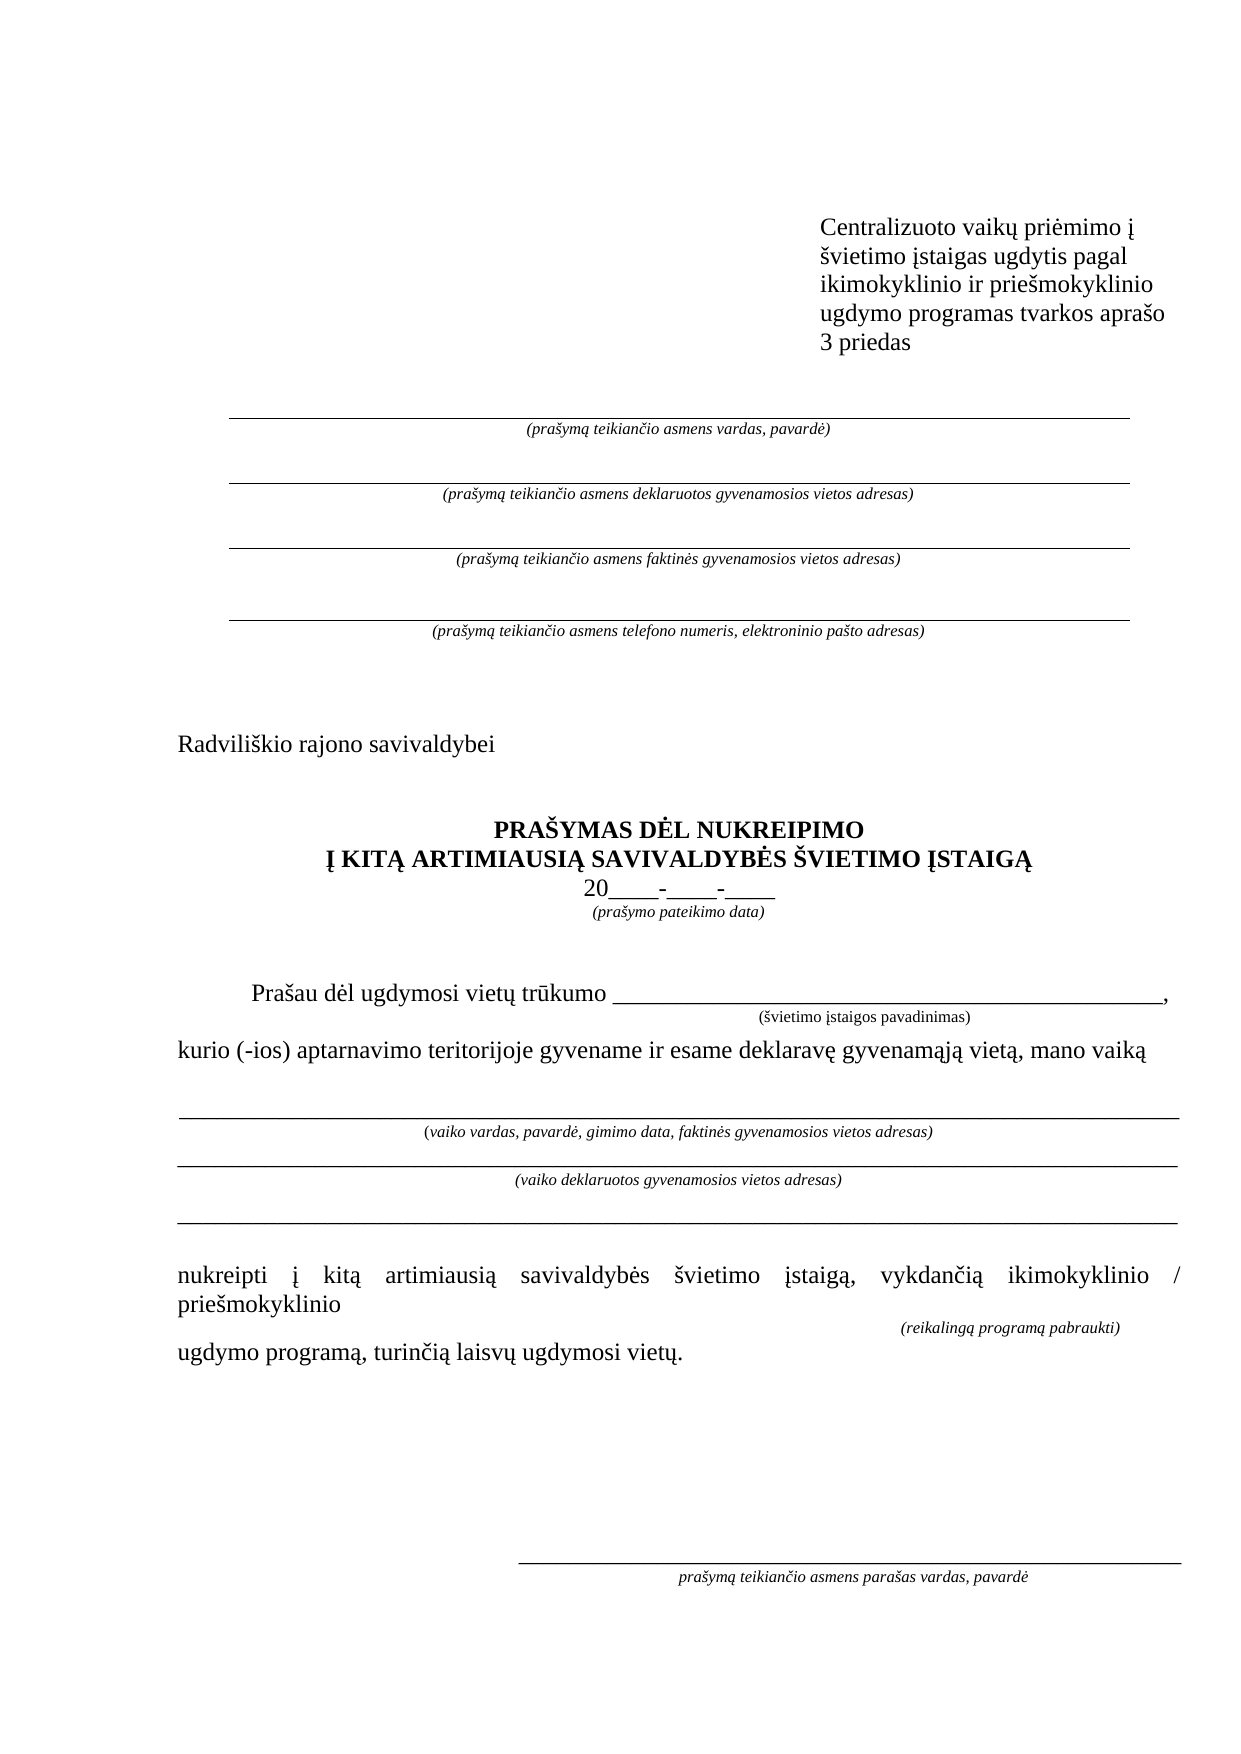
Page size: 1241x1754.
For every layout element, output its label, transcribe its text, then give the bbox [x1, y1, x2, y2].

text prašymą teikiančio asmens parašas vardas, pavardė [472, 1567, 1181, 1586]
text 20____-____-____ [177, 873, 1181, 901]
table_header [229, 385, 1129, 417]
text (švietimo įstaigos pavadinimas) [177, 1007, 1181, 1026]
text (prašymo pateikimo data) [177, 901, 1181, 921]
text _____________________________________________________ [177, 1538, 1181, 1567]
text ________________________________________________________________________________ [177, 1198, 1181, 1227]
text nukreipti į kitą artimiausią savivaldybės švietimo įstaigą, vykdančią ikimokyklinio / priešmokyklinio [177, 1260, 1181, 1318]
text ugdymo programą, turinčią laisvų ugdymosi vietų. [177, 1337, 1181, 1366]
text Į KITĄ ARTIMIAUSIĄ SAVIVALDYBĖS ŠVIETIMO ĮSTAIGĄ [177, 844, 1181, 873]
text ________________________________________________________________________________ [177, 1141, 1181, 1170]
table_cell (prašymą teikiančio asmens telefono numeris, elektroninio pašto adresas) [229, 621, 1129, 643]
table_cell (prašymą teikiančio asmens deklaruotos gyvenamosios vietos adresas) [229, 484, 1129, 548]
text (reikalingą programą pabraukti) [177, 1318, 1181, 1337]
table_cell (prašymą teikiančio asmens vardas, pavardė) [229, 419, 1129, 483]
text Prašau dėl ugdymosi vietų trūkumo ____________________________________________, [177, 978, 1181, 1007]
text ________________________________________________________________________________(vaiko vardas, pavardė, gimimo data, faktinės gyvenamosios vietos adresas) [177, 1093, 1181, 1141]
text Radviliškio rajono savivaldybei [177, 729, 1181, 758]
table_header Centralizuoto vaikų priėmimo į švietimo įstaigas ugdytis pagal ikimokyklinio ir priešmokyklinio ugdymo programas tvarkos aprašo 3 priedas [809, 212, 1181, 356]
text kurio (-ios) aptarnavimo teritorijoje gyvename ir esame deklaravę gyvenamąją vietą, mano vaiką [177, 1036, 1181, 1064]
text (vaiko deklaruotos gyvenamosios vietos adresas) [177, 1170, 1181, 1189]
table_cell (prašymą teikiančio asmens faktinės gyvenamosios vietos adresas) [229, 549, 1129, 619]
text PRAŠYMAS DĖL NUKREIPIMO [177, 815, 1181, 844]
